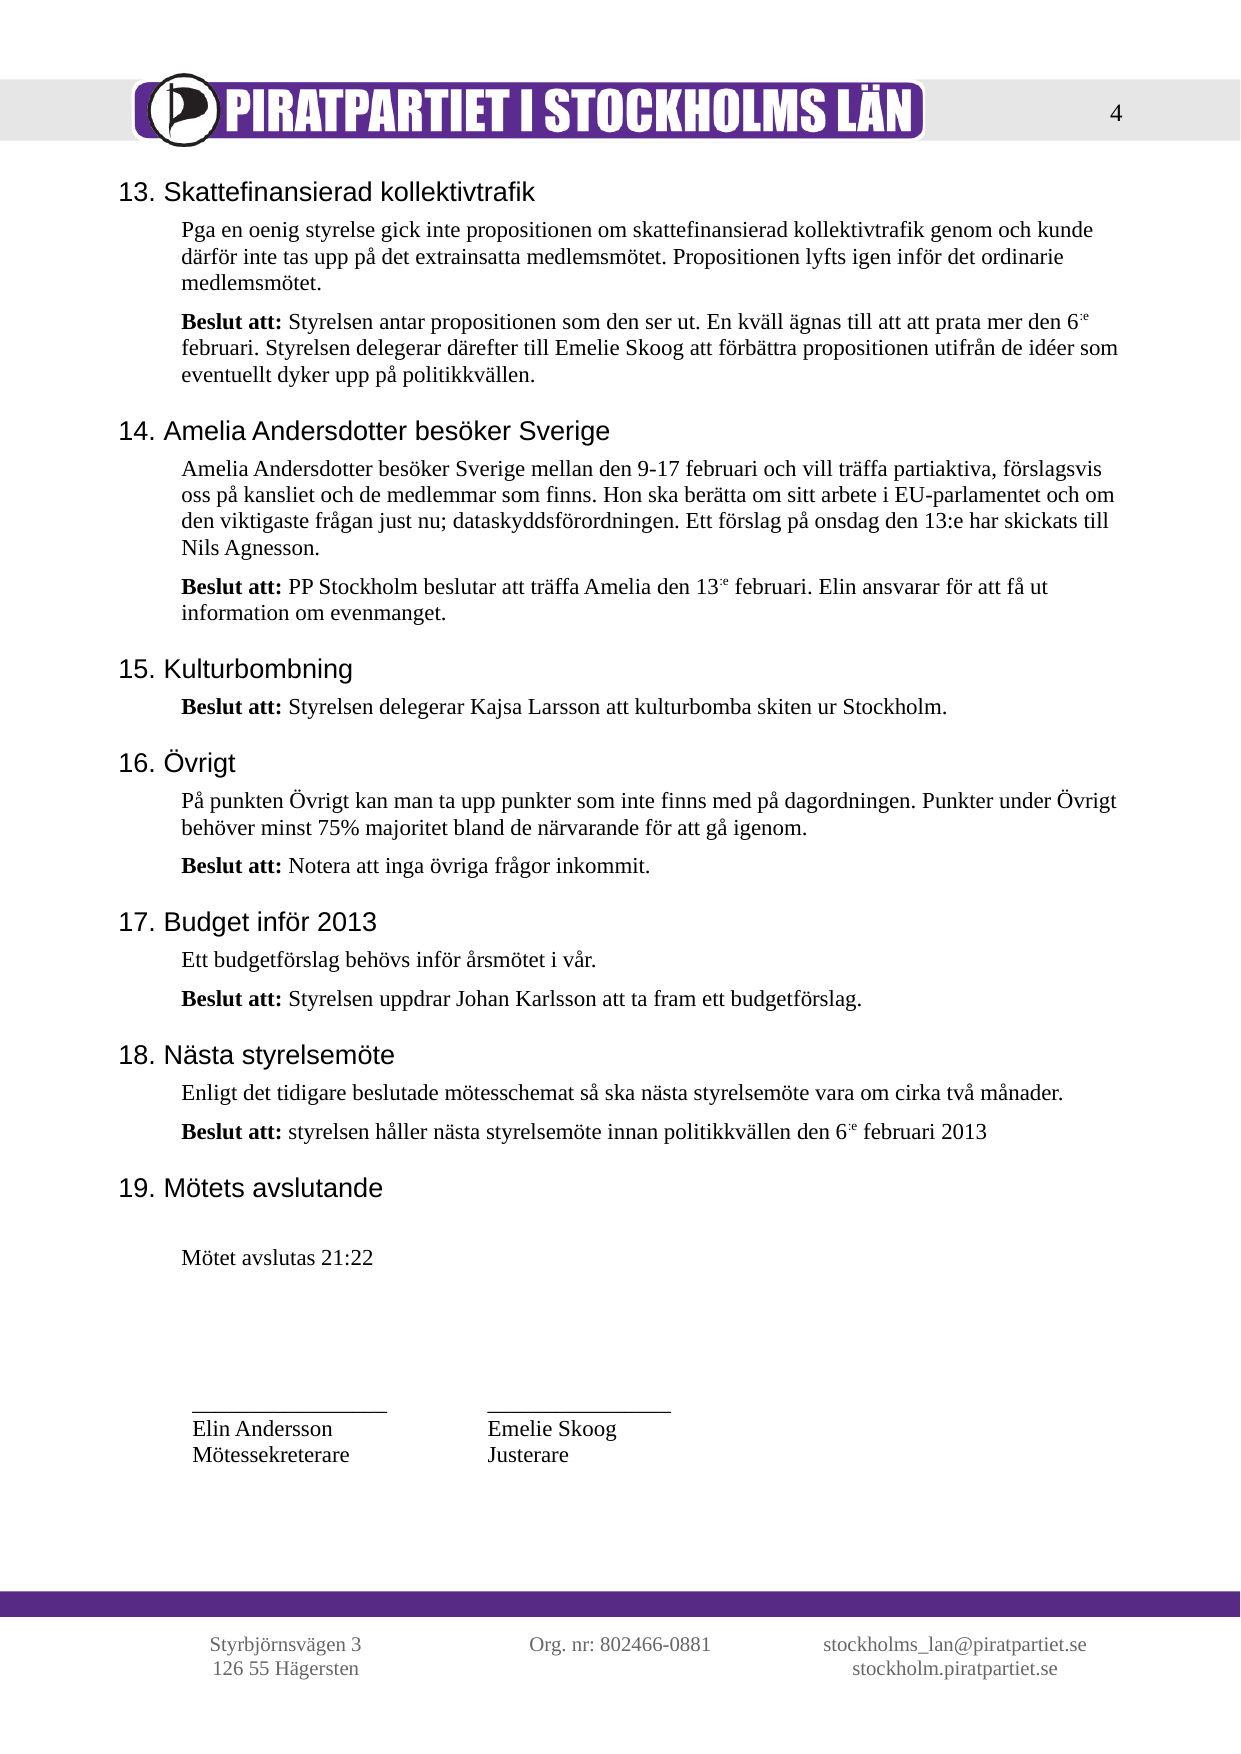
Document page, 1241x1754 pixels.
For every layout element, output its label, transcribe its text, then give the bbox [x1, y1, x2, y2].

subtitle Kulturbombning [118, 653, 1122, 684]
text Enligt det tidigare beslutade mötesschemat så ska nästa styrelsemöte vara om cirka två månader. [181, 1079, 1122, 1106]
text Ett budgetförslag behövs inför årsmötet i vår. [181, 946, 1122, 973]
text Beslut att: PP Stockholm beslutar att träffa Amelia den 13:e februari. Elin ansvarar för att få ut information om evenmanget. [181, 573, 1122, 625]
subtitle Amelia Andersdotter besöker Sverige [118, 414, 1122, 446]
text Beslut att: Styrelsen uppdrar Johan Karlsson att ta fram ett budgetförslag. [181, 985, 1122, 1012]
subtitle Budget inför 2013 [118, 906, 1122, 937]
text Beslut att: Notera att inga övriga frågor inkommit. [181, 852, 1122, 879]
text Amelia Andersdotter besöker Sverige mellan den 9-17 februari och vill träffa partiaktiva, förslagsvis oss på kansliet och de medlemmar som finns. Hon ska berätta om sitt arbete i EU-parlamentet och om den viktigaste frågan just nu; dataskyddsförordningen. Ett förslag på onsdag den 13:e har skickats till Nils Agnesson. [181, 455, 1122, 560]
text På punkten Övrigt kan man ta upp punkter som inte finns med på dagordningen. Punkter under Övrigt behöver minst 75% majoritet bland de närvarande för att gå igenom. [181, 787, 1122, 840]
text Beslut att: Styrelsen antar propositionen som den ser ut. En kväll ägnas till att att prata mer den 6:e februari. Styrelsen delegerar därefter till Emelie Skoog att förbättra propositionen utifrån de idéer som eventuellt dyker upp på politikkvällen. [181, 308, 1122, 387]
text Beslut att: Styrelsen delegerar Kajsa Larsson att kulturbomba skiten ur Stockholm. [181, 693, 1122, 719]
text Pga en oenig styrelse gick inte propositionen om skattefinansierad kollektivtrafik genom och kunde därför inte tas upp på det extrainsatta medlemsmötet. Propositionen lyfts igen inför det ordinarie medlemsmötet. [181, 216, 1122, 296]
text Beslut att: styrelsen håller nästa styrelsemöte innan politikkvällen den 6:e februari 2013 [181, 1118, 1122, 1144]
text _________________ ________________ Elin Andersson Emelie Skoog Mötessekreterare Justerare [118, 1389, 1122, 1468]
subtitle Mötets avslutande [118, 1172, 1122, 1234]
subtitle Övrigt [118, 747, 1122, 778]
text Mötet avslutas 21:22 [181, 1243, 1122, 1270]
picture [131, 73, 926, 147]
subtitle Nästa styrelsemöte [118, 1039, 1122, 1070]
subtitle Skattefinansierad kollektivtrafik [118, 176, 1122, 207]
